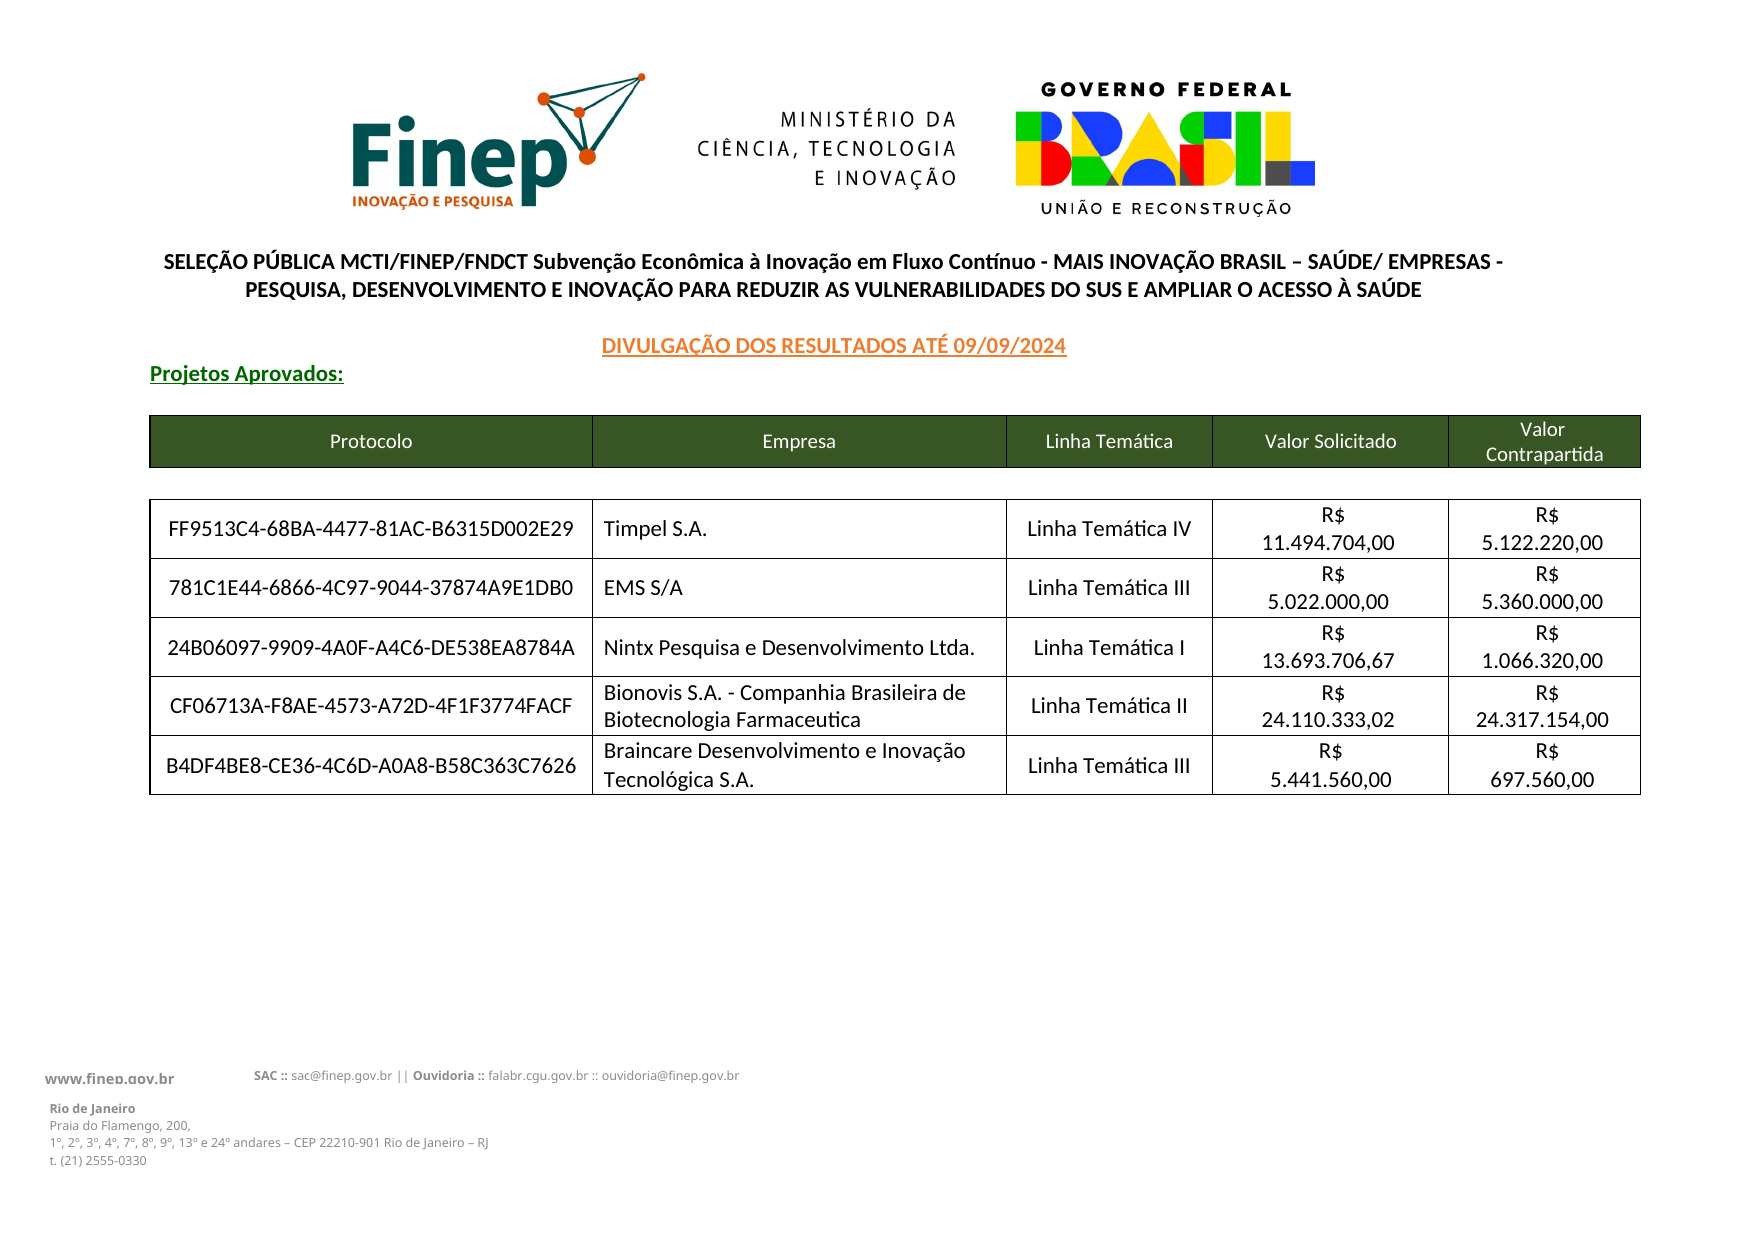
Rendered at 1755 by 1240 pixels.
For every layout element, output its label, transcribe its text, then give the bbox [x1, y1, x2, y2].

table_cell R$ 24.110.333,02 [1213, 677, 1448, 735]
table_cell B4DF4BE8-CE36-4C6D-A0A8-B58C363C7626 [151, 736, 592, 794]
table_cell R$ 1.066.320,00 [1449, 618, 1640, 676]
table_cell R$ 697.560,00 [1449, 736, 1640, 794]
table_cell Linha Temática III [1007, 559, 1212, 617]
table_cell Linha Temática II [1007, 677, 1212, 735]
table_header FF9513C4-68BA-4477-81AC-B6315D002E29 [151, 500, 592, 557]
table_cell Bionovis S.A. - Companhia Brasileira de Biotecnologia Farmaceutica [593, 677, 1006, 735]
table_header Timpel S.A. [593, 500, 1006, 557]
table_cell R$ 24.317.154,00 [1449, 677, 1640, 735]
table_header R$ 11.494.704,00 [1213, 500, 1448, 557]
table_cell R$ 5.022.000,00 [1213, 559, 1448, 617]
table_cell EMS S/A [593, 559, 1006, 617]
table_cell Linha Temática I [1007, 618, 1212, 676]
table_cell R$ 13.693.706,67 [1213, 618, 1448, 676]
table_header R$ 5.122.220,00 [1449, 500, 1640, 557]
table_header Linha Temática IV [1007, 500, 1212, 557]
table_cell R$ 5.360.000,00 [1449, 559, 1640, 617]
table_cell Braincare Desenvolvimento e Inovação Tecnológica S.A. [593, 736, 1006, 794]
table_cell 781C1E44-6866-4C97-9044-37874A9E1DB0 [151, 559, 592, 617]
table_cell 24B06097-9909-4A0F-A4C6-DE538EA8784A [151, 618, 592, 676]
table_cell CF06713A-F8AE-4573-A72D-4F1F3774FACF [151, 677, 592, 735]
table_cell Nintx Pesquisa e Desenvolvimento Ltda. [593, 618, 1006, 676]
table_cell R$ 5.441.560,00 [1213, 736, 1448, 794]
table_cell Linha Temática III [1007, 736, 1212, 794]
